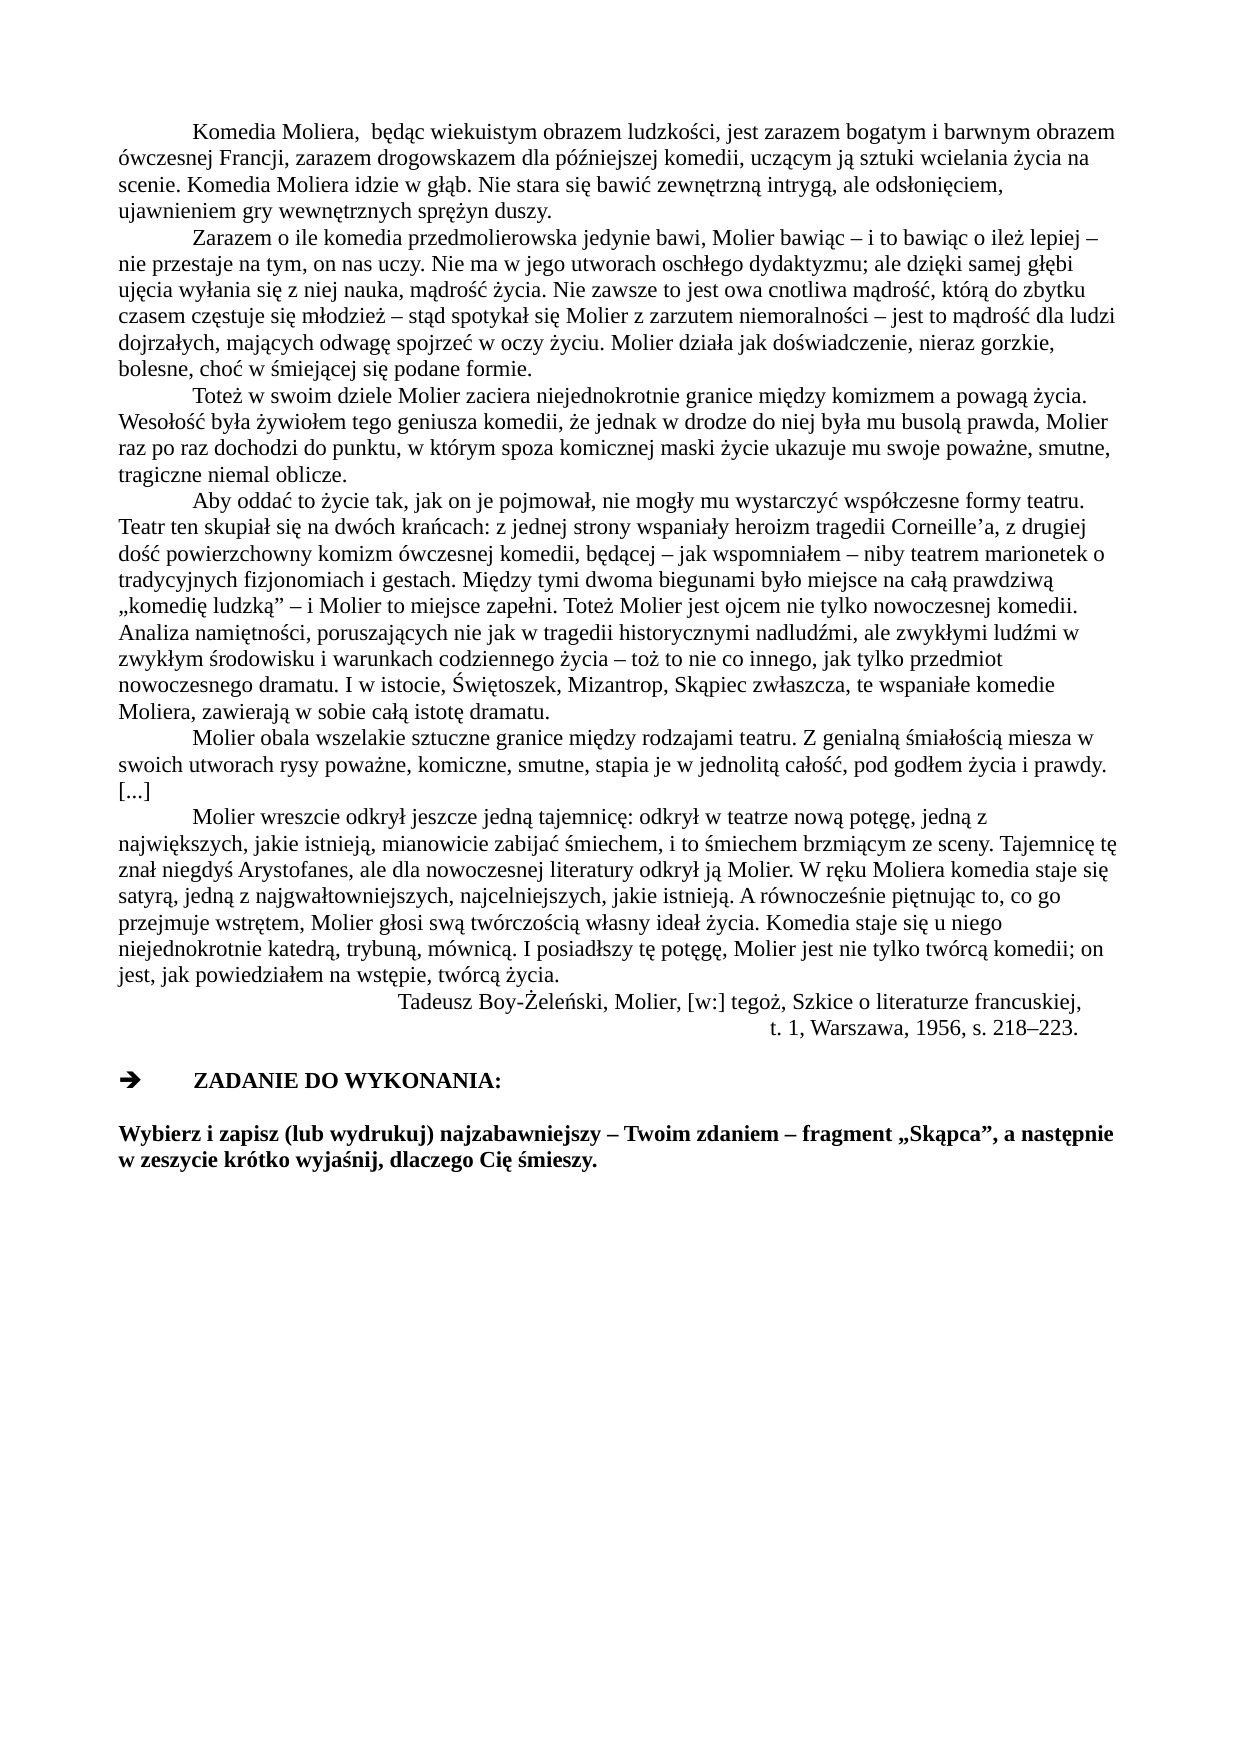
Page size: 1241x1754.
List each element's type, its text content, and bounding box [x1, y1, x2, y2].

text Komedia Moliera, będąc wiekuistym obrazem ludzkości, jest zarazem bogatym i barwnym obrazem ówczesnej Francji, zarazem drogowskazem dla późniejszej komedii, uczącym ją sztuki wcielania życia na scenie. Komedia Moliera idzie w głąb. Nie stara się bawić zewnętrzną intrygą, ale odsłonięciem, ujawnieniem gry wewnętrznych sprężyn duszy. [118, 118, 1122, 223]
text Aby oddać to życie tak, jak on je pojmował, nie mogły mu wystarczyć współczesne formy teatru. Teatr ten skupiał się na dwóch krańcach: z jednej strony wspaniały heroizm tragedii Corneille’a, z drugiej dość powierzchowny komizm ówczesnej komedii, będącej – jak wspomniałem – niby teatrem marionetek o tradycyjnych fizjonomiach i gestach. Między tymi dwoma biegunami było miejsce na całą prawdziwą „komedię ludzką” – i Molier to miejsce zapełni. Toteż Molier jest ojcem nie tylko nowoczesnej komedii. Analiza namiętności, poruszających nie jak w tragedii historycznymi nadludźmi, ale zwykłymi ludźmi w zwykłym środowisku i warunkach codziennego życia – toż to nie co innego, jak tylko przedmiot nowoczesnego dramatu. I w istocie, Świętoszek, Mizantrop, Skąpiec zwłaszcza, te wspaniałe komedie Moliera, zawierają w sobie całą istotę dramatu. [118, 487, 1122, 724]
text Molier wreszcie odkrył jeszcze jedną tajemnicę: odkrył w teatrze nową potęgę, jedną z największych, jakie istnieją, mianowicie zabijać śmiechem, i to śmiechem brzmiącym ze sceny. Tajemnicę tę znał niegdyś Arystofanes, ale dla nowoczesnej literatury odkrył ją Molier. W ręku Moliera komedia staje się satyrą, jedną z najgwałtowniejszych, najcelniejszych, jakie istnieją. A równocześnie piętnując to, co go przejmuje wstrętem, Molier głosi swą twórczością własny ideał życia. Komedia staje się u niego niejednokrotnie katedrą, trybuną, mównicą. I posiadłszy tę potęgę, Molier jest nie tylko twórcą komedii; on jest, jak powiedziałem na wstępie, twórcą życia. [118, 803, 1122, 988]
text Toteż w swoim dziele Molier zaciera niejednokrotnie granice między komizmem a powagą życia. Wesołość była żywiołem tego geniusza komedii, że jednak w drodze do niej była mu busolą prawda, Molier raz po raz dochodzi do punktu, w którym spoza komicznej maski życie ukazuje mu swoje poważne, smutne, tragiczne niemal oblicze. [118, 382, 1122, 487]
text Molier obala wszelakie sztuczne granice między rodzajami teatru. Z genialną śmiałością miesza w swoich utworach rysy poważne, komiczne, smutne, stapia je w jednolitą całość, pod godłem życia i prawdy. [...] [118, 724, 1122, 803]
text Zarazem o ile komedia przedmolierowska jedynie bawi, Molier bawiąc – i to bawiąc o ileż lepiej – nie przestaje na tym, on nas uczy. Nie ma w jego utworach oschłego dydaktyzmu; ale dzięki samej głębi ujęcia wyłania się z niej nauka, mądrość życia. Nie zawsze to jest owa cnotliwa mądrość, którą do zbytku czasem częstuje się młodzież – stąd spotykał się Molier z zarzutem niemoralności – jest to mądrość dla ludzi dojrzałych, mających odwagę spojrzeć w oczy życiu. Molier działa jak doświadczenie, nieraz gorzkie, bolesne, choć w śmiejącej się podane formie. [118, 223, 1122, 382]
text Tadeusz Boy-Żeleński, Molier, [w:] tegoż, Szkice o literaturze francuskiej, [118, 988, 1122, 1014]
list ZADANIE DO WYKONANIA: [118, 1067, 1122, 1093]
text Wybierz i zapisz (lub wydrukuj) najzabawniejszy – Twoim zdaniem – fragment „Skąpca”, a następnie w zeszycie krótko wyjaśnij, dlaczego Cię śmieszy. [118, 1119, 1122, 1172]
text t. 1, Warszawa, 1956, s. 218–223. [118, 1014, 1122, 1041]
